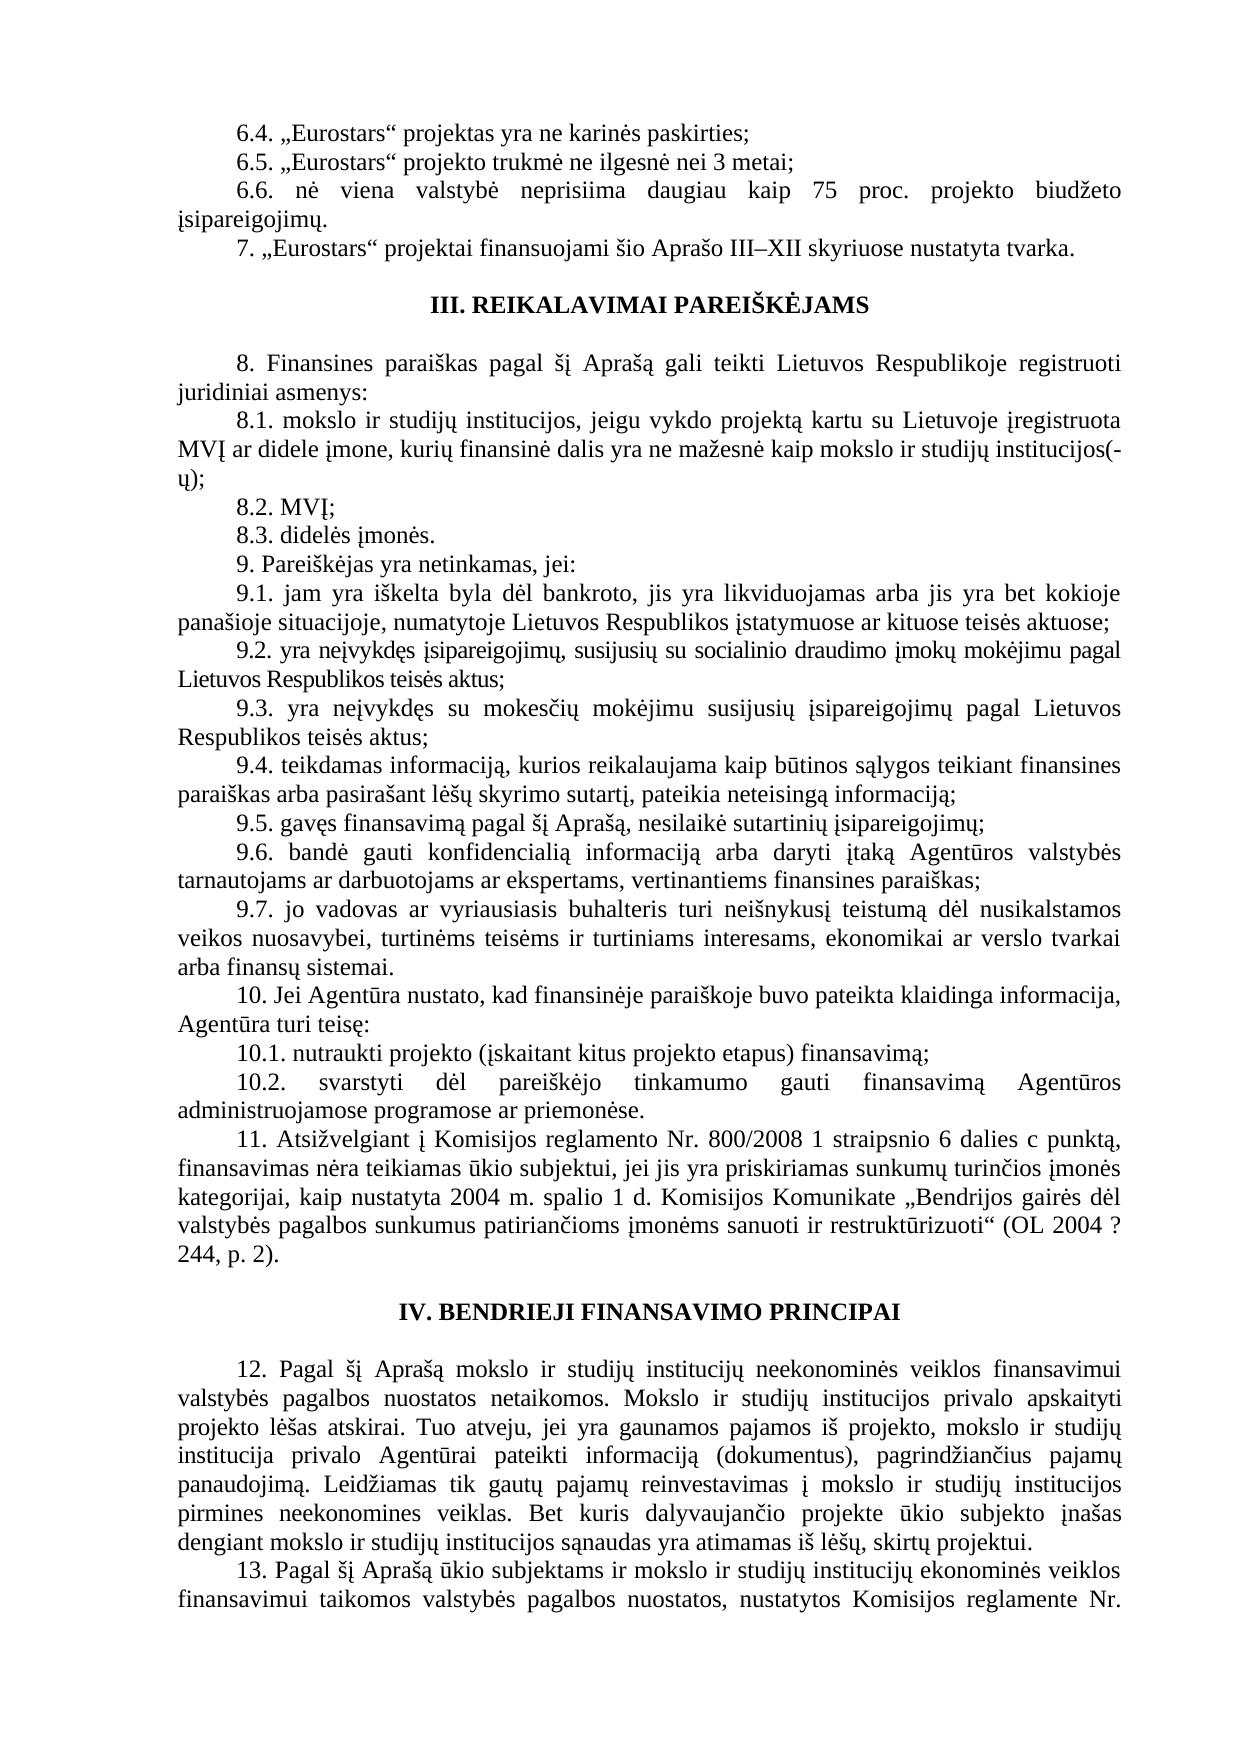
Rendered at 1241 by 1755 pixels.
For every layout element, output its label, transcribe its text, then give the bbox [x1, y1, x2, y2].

text 8.3. didelės įmonės. [177, 521, 1122, 549]
text 9.7. jo vadovas ar vyriausiasis buhalteris turi neišnykusį teistumą dėl nusikalstamos veikos nuosavybei, turtinėms teisėms ir turtiniams interesams, ekonomikai ar verslo tvarkai arba finansų sistemai. [177, 894, 1122, 981]
text 10.2. svarstyti dėl pareiškėjo tinkamumo gauti finansavimą Agentūros administruojamose programose ar priemonėse. [177, 1067, 1122, 1124]
text 8.1. mokslo ir studijų institucijos, jeigu vykdo projektą kartu su Lietuvoje įregistruota MVĮ ar didele įmone, kurių finansinė dalis yra ne mažesnė kaip mokslo ir studijų institucijos(-ų); [177, 406, 1122, 492]
text 6.4. „Eurostars“ projektas yra ne karinės paskirties; [177, 118, 1122, 147]
text 9.6. bandė gauti konfidencialią informaciją arba daryti įtaką Agentūros valstybės tarnautojams ar darbuotojams ar ekspertams, vertinantiems finansines paraiškas; [177, 837, 1122, 894]
text 8.2. MVĮ; [177, 492, 1122, 521]
text 8. Finansines paraiškas pagal šį Aprašą gali teikti Lietuvos Respublikoje registruoti juridiniai asmenys: [177, 348, 1122, 406]
text IV. BENDRIEJI FINANSAVIMO PRINCIPAI [177, 1297, 1122, 1326]
text 9.5. gavęs finansavimą pagal šį Aprašą, nesilaikė sutartinių įsipareigojimų; [177, 808, 1122, 837]
text 6.5. „Eurostars“ projekto trukmė ne ilgesnė nei 3 metai; [177, 147, 1122, 176]
text 9.2. yra neįvykdęs įsipareigojimų, susijusių su socialinio draudimo įmokų mokėjimu pagal Lietuvos Respublikos teisės aktus; [177, 636, 1122, 693]
text 12. Pagal šį Aprašą mokslo ir studijų institucijų neekonominės veiklos finansavimui valstybės pagalbos nuostatos netaikomos. Mokslo ir studijų institucijos privalo apskaityti projekto lėšas atskirai. Tuo atveju, jei yra gaunamos pajamos iš projekto, mokslo ir studijų institucija privalo Agentūrai pateikti informaciją (dokumentus), pagrindžiančius pajamų panaudojimą. Leidžiamas tik gautų pajamų reinvestavimas į mokslo ir studijų institucijos pirmines neekonomines veiklas. Bet kuris dalyvaujančio projekte ūkio subjekto įnašas dengiant mokslo ir studijų institucijos sąnaudas yra atimamas iš lėšų, skirtų projektui. [177, 1354, 1122, 1556]
text 9. Pareiškėjas yra netinkamas, jei: [177, 549, 1122, 578]
text 9.4. teikdamas informaciją, kurios reikalaujama kaip būtinos sąlygos teikiant finansines paraiškas arba pasirašant lėšų skyrimo sutartį, pateikia neteisingą informaciją; [177, 751, 1122, 808]
text 11. Atsižvelgiant į Komisijos reglamento Nr. 800/2008 1 straipsnio 6 dalies c punktą, finansavimas nėra teikiamas ūkio subjektui, jei jis yra priskiriamas sunkumų turinčios įmonės kategorijai, kaip nustatyta 2004 m. spalio 1 d. Komisijos Komunikate „Bendrijos gairės dėl valstybės pagalbos sunkumus patiriančioms įmonėms sanuoti ir restruktūrizuoti“ (OL 2004 ? 244, p. 2). [177, 1124, 1122, 1268]
text 9.1. jam yra iškelta byla dėl bankroto, jis yra likviduojamas arba jis yra bet kokioje panašioje situacijoje, numatytoje Lietuvos Respublikos įstatymuose ar kituose teisės aktuose; [177, 578, 1122, 636]
text 13. Pagal šį Aprašą ūkio subjektams ir mokslo ir studijų institucijų ekonominės veiklos finansavimui taikomos valstybės pagalbos nuostatos, nustatytos Komisijos reglamente Nr. [177, 1556, 1122, 1613]
text 6.6. nė viena valstybė neprisiima daugiau kaip 75 proc. projekto biudžeto įsipareigojimų. [177, 176, 1122, 233]
text 10. Jei Agentūra nustato, kad finansinėje paraiškoje buvo pateikta klaidinga informacija, Agentūra turi teisę: [177, 981, 1122, 1038]
text 7. „Eurostars“ projektai finansuojami šio Aprašo III–XII skyriuose nustatyta tvarka. [177, 233, 1122, 262]
text 10.1. nutraukti projekto (įskaitant kitus projekto etapus) finansavimą; [177, 1038, 1122, 1067]
text 9.3. yra neįvykdęs su mokesčių mokėjimu susijusių įsipareigojimų pagal Lietuvos Respublikos teisės aktus; [177, 693, 1122, 751]
text III. REIKALAVIMAI PAREIŠKĖJAMS [177, 291, 1122, 319]
